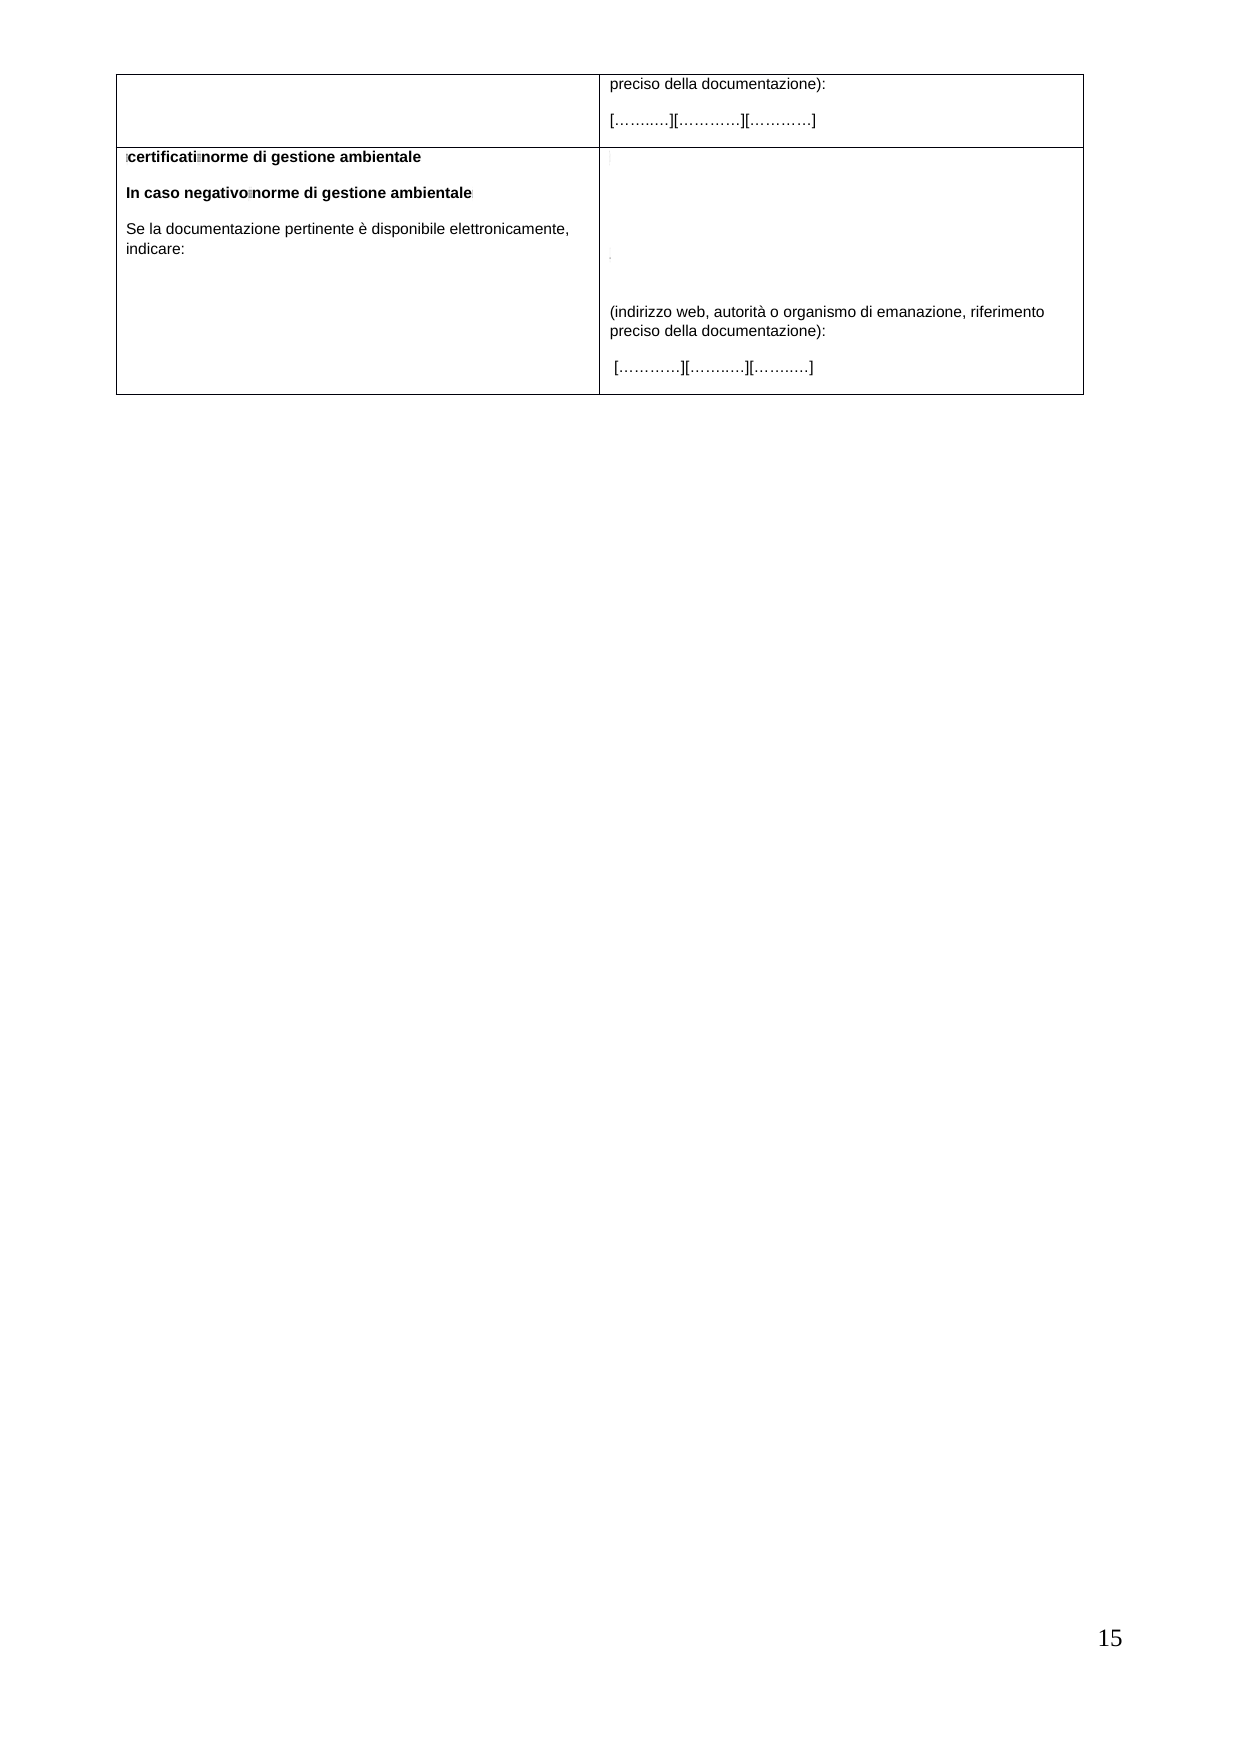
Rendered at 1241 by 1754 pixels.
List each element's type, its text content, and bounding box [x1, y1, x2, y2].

table_cell L'operatore economico potrà presentare certificati rilasciati da organismi indipendenti per attestare che egli soddisfa determinate norme di garanzia della qualità, compresa l'accessibilità per le persone con disabilità? In caso negativo, spiegare perché e precisare di quali altri mezzi di prova relativi al programma di garanzia della qualità si dispone: Se la documentazione pertinente è disponibile elettronicamente, indicare: [117, 75, 599, 147]
table_cell [ ] Sì [ ] No [………..…] […….……] (indirizzo web, autorità o organismo di emanazione, riferimento preciso della documentazione): [……..…][…………][…………] [600, 75, 1083, 147]
table_cell [ ] Sì [ ] No [………..…] […………] (indirizzo web, autorità o organismo di emanazione, riferimento preciso della documentazione): […………][……..…][……..…] [600, 148, 1083, 394]
table_cell L'operatore economico potrà presentare certificati rilasciati da organismi indipendenti per attestare che egli rispetta determinati sistemi o norme di gestione ambientale? In caso negativo, spiegare perché e precisare di quali altri mezzi di prova relativi ai sistemi o norme di gestione ambientale si dispone: Se la documentazione pertinente è disponibile elettronicamente, indicare: [117, 148, 599, 394]
